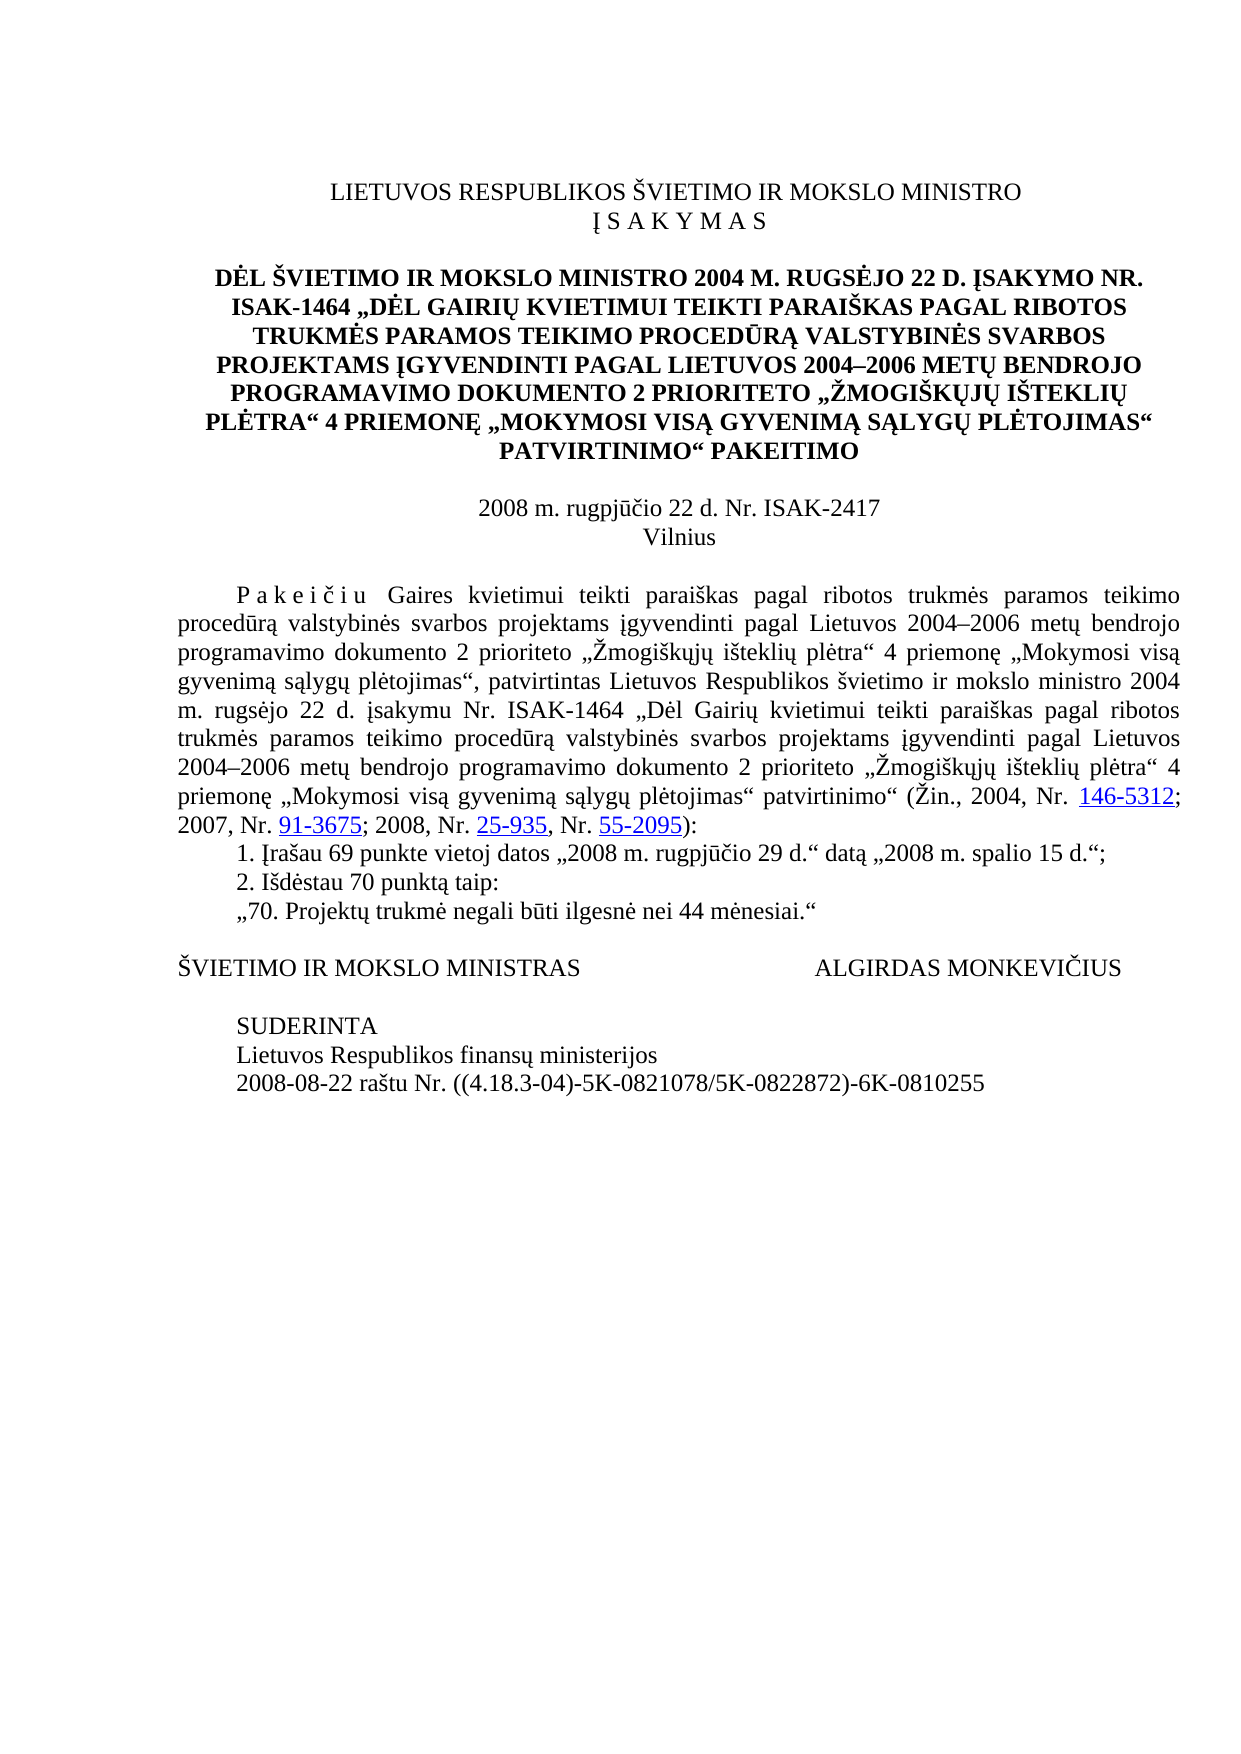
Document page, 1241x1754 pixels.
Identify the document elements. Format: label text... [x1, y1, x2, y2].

text DĖL ŠVIETIMO IR MOKSLO MINISTRO 2004 M. RUGSĖJO 22 D. ĮSAKYMO NR. ISAK-1464 „DĖL GAIRIŲ KVIETIMUI TEIKTI PARAIŠKAS PAGAL RIBOTOS TRUKMĖS PARAMOS TEIKIMO PROCEDŪRĄ VALSTYBINĖS SVARBOS PROJEKTAMS ĮGYVENDINTI PAGAL LIETUVOS 2004–2006 METŲ BENDROJO PROGRAMAVIMO DOKUMENTO 2 PRIORITETO „ŽMOGIŠKŲJŲ IŠTEKLIŲ PLĖTRA“ 4 PRIEMONĘ „MOKYMOSI VISĄ GYVENIMĄ SĄLYGŲ PLĖTOJIMAS“ PATVIRTINIMO“ PAKEITIMO [177, 263, 1181, 465]
text 2008-08-22 raštu Nr. ((4.18.3-04)-5K-0821078/5K-0822872)-6K-0810255 [177, 1068, 1181, 1097]
text SUDERINTA [177, 1011, 1181, 1040]
text Lietuvos Respublikos finansų ministerijos [177, 1040, 1181, 1068]
text 2. Išdėstau 70 punktą taip: [177, 867, 1181, 896]
text ŠVIETIMO IR MOKSLO MINISTRAS ALGIRDAS MONKEVIČIUS [177, 953, 1181, 982]
text ĮSAKYMAS [177, 206, 1181, 235]
text LIETUVOS RESPUBLIKOS ŠVIETIMO IR MOKSLO MINISTRO [177, 177, 1181, 206]
text Vilnius [177, 522, 1181, 551]
text „70. Projektų trukmė negali būti ilgesnė nei 44 mėnesiai.“ [177, 896, 1181, 925]
text Pakeičiu Gaires kvietimui teikti paraiškas pagal ribotos trukmės paramos teikimo procedūrą valstybinės svarbos projektams įgyvendinti pagal Lietuvos 2004–2006 metų bendrojo programavimo dokumento 2 prioriteto „Žmogiškųjų išteklių plėtra“ 4 priemonę „Mokymosi visą gyvenimą sąlygų plėtojimas“, patvirtintas Lietuvos Respublikos švietimo ir mokslo ministro 2004 m. rugsėjo 22 d. įsakymu Nr. ISAK-1464 „Dėl Gairių kvietimui teikti paraiškas pagal ribotos trukmės paramos teikimo procedūrą valstybinės svarbos projektams įgyvendinti pagal Lietuvos 2004–2006 metų bendrojo programavimo dokumento 2 prioriteto „Žmogiškųjų išteklių plėtra“ 4 priemonę „Mokymosi visą gyvenimą sąlygų plėtojimas“ patvirtinimo“ (Žin., 2004, Nr. 146-5312; 2007, Nr. 91-3675; 2008, Nr. 25-935, Nr. 55-2095): [177, 580, 1181, 838]
text 1. Įrašau 69 punkte vietoj datos „2008 m. rugpjūčio 29 d.“ datą „2008 m. spalio 15 d.“; [177, 838, 1181, 867]
text 2008 m. rugpjūčio 22 d. Nr. ISAK-2417 [177, 493, 1181, 522]
